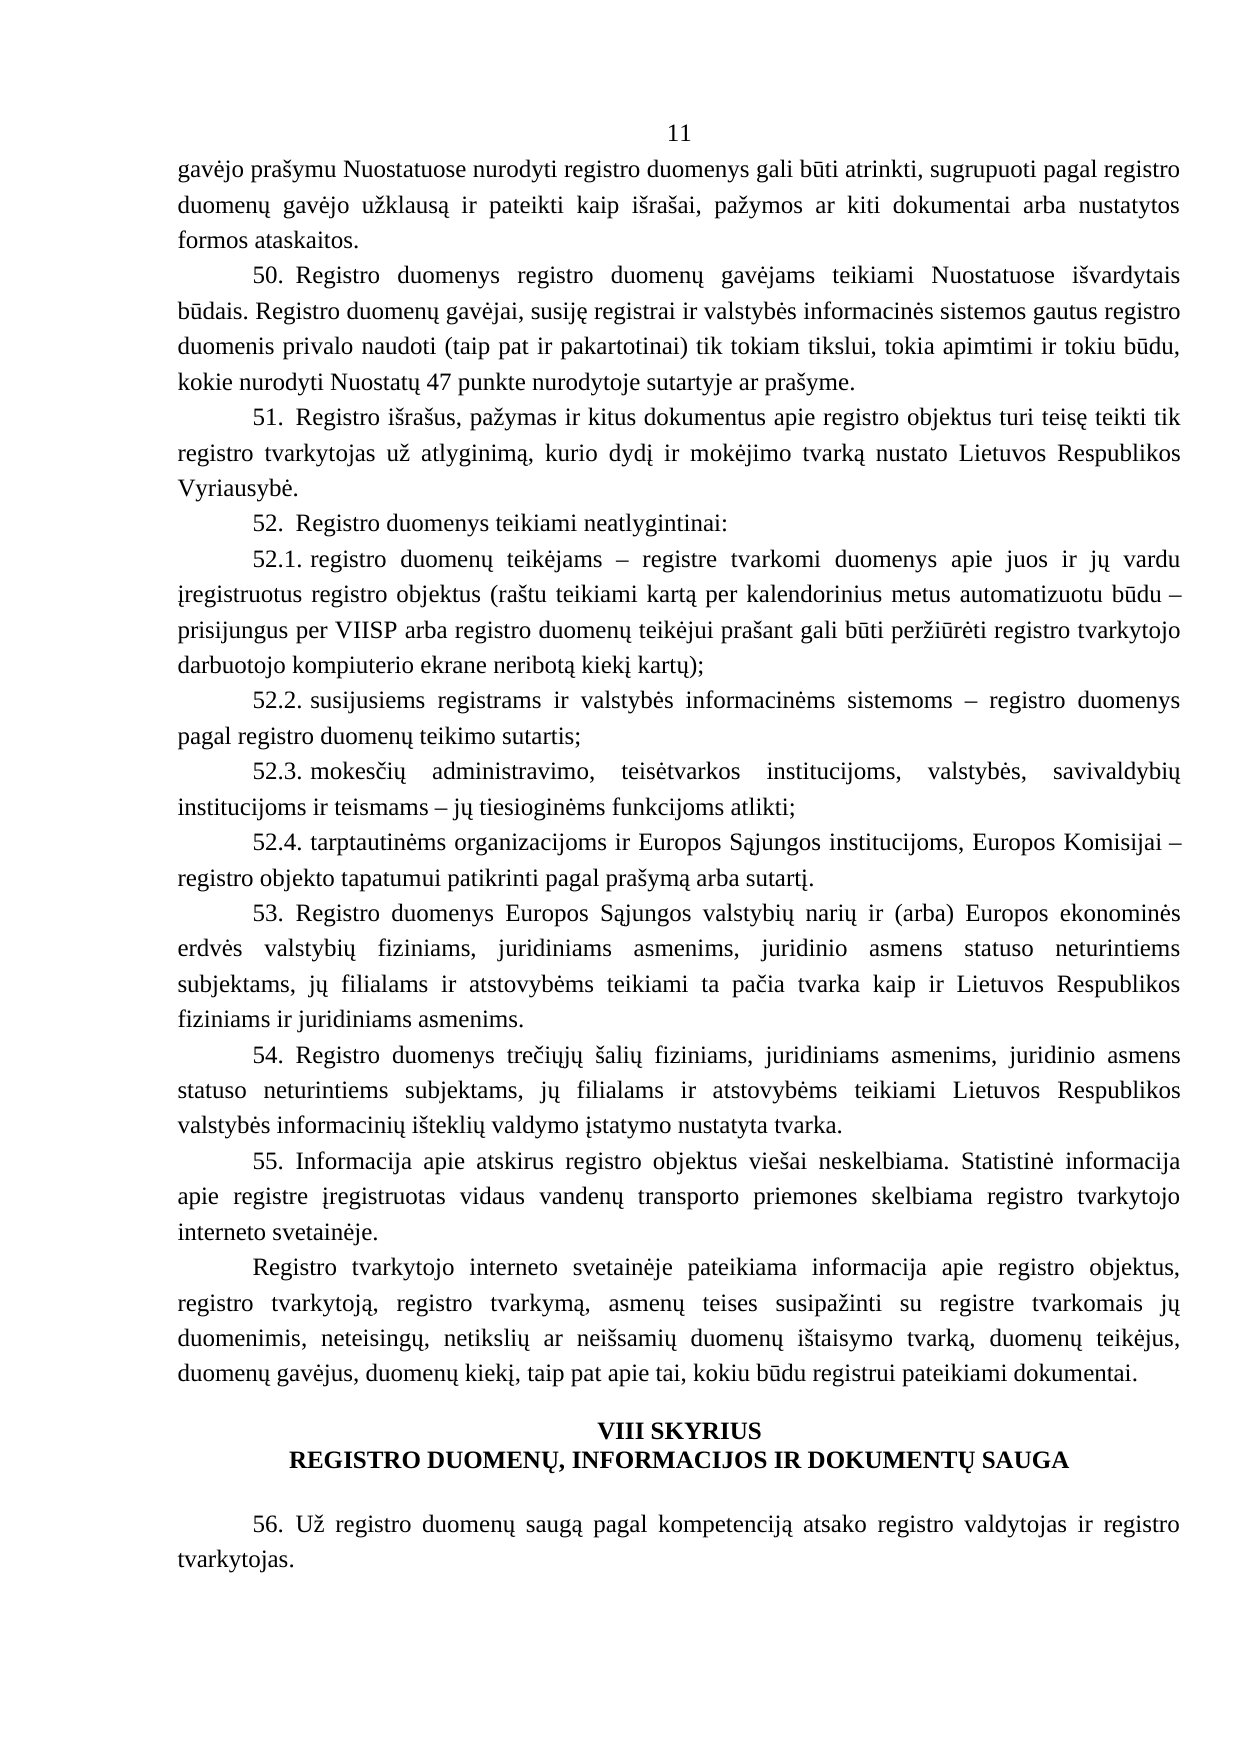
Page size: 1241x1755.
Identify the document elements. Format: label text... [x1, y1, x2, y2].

text 52.4. tarptautinėms organizacijoms ir Europos Sąjungos institucijoms, Europos Komisijai – registro objekto tapatumui patikrinti pagal prašymą arba sutartį. [177, 821, 1181, 891]
text 52. Registro duomenys teikiami neatlygintinai: [177, 502, 1181, 537]
text VIII SKYRIUS [177, 1416, 1181, 1445]
text 56. Už registro duomenų saugą pagal kompetenciją atsako registro valdytojas ir registro tvarkytojas. [177, 1502, 1181, 1573]
text 51. Registro išrašus, pažymas ir kitus dokumentus apie registro objektus turi teisę teikti tik registro tvarkytojas už atlyginimą, kurio dydį ir mokėjimo tvarką nustato Lietuvos Respublikos Vyriausybė. [177, 396, 1181, 502]
text 53. Registro duomenys Europos Sąjungos valstybių narių ir (arba) Europos ekonominės erdvės valstybių fiziniams, juridiniams asmenims, juridinio asmens statuso neturintiems subjektams, jų filialams ir atstovybėms teikiami ta pačia tvarka kaip ir Lietuvos Respublikos fiziniams ir juridiniams asmenims. [177, 891, 1181, 1033]
text Registro duomenų, informacijos ir dokumentų sauga [177, 1445, 1181, 1473]
text 52.3. mokesčių administravimo, teisėtvarkos institucijoms, valstybės, savivaldybių institucijoms ir teismams – jų tiesioginėms funkcijoms atlikti; [177, 750, 1181, 821]
text 54. Registro duomenys trečiųjų šalių fiziniams, juridiniams asmenims, juridinio asmens statuso neturintiems subjektams, jų filialams ir atstovybėms teikiami Lietuvos Respublikos valstybės informacinių išteklių valdymo įstatymo nustatyta tvarka. [177, 1033, 1181, 1139]
text 52.1. registro duomenų teikėjams – registre tvarkomi duomenys apie juos ir jų vardu įregistruotus registro objektus (raštu teikiami kartą per kalendorinius metus automatizuotu būdu – prisijungus per VIISP arba registro duomenų teikėjui prašant gali būti peržiūrėti registro tvarkytojo darbuotojo kompiuterio ekrane neribotą kiekį kartų); [177, 537, 1181, 679]
text 52.2. susijusiems registrams ir valstybės informacinėms sistemoms – registro duomenys pagal registro duomenų teikimo sutartis; [177, 679, 1181, 750]
text Registro tvarkytojo interneto svetainėje pateikiama informacija apie registro objektus, registro tvarkytoją, registro tvarkymą, asmenų teises susipažinti su registre tvarkomais jų duomenimis, neteisingų, netikslių ar neišsamių duomenų ištaisymo tvarką, duomenų teikėjus, duomenų gavėjus, duomenų kiekį, taip pat apie tai, kokiu būdu registrui pateikiami dokumentai. [177, 1246, 1181, 1387]
text gavėjo prašymu Nuostatuose nurodyti registro duomenys gali būti atrinkti, sugrupuoti pagal registro duomenų gavėjo užklausą ir pateikti kaip išrašai, pažymos ar kiti dokumentai arba nustatytos formos ataskaitos. [177, 148, 1181, 254]
text 55. Informacija apie atskirus registro objektus viešai neskelbiama. Statistinė informacija apie registre įregistruotas vidaus vandenų transporto priemones skelbiama registro tvarkytojo interneto svetainėje. [177, 1139, 1181, 1246]
text 50. Registro duomenys registro duomenų gavėjams teikiami Nuostatuose išvardytais būdais. Registro duomenų gavėjai, susiję registrai ir valstybės informacinės sistemos gautus registro duomenis privalo naudoti (taip pat ir pakartotinai) tik tokiam tikslui, tokia apimtimi ir tokiu būdu, kokie nurodyti Nuostatų 47 punkte nurodytoje sutartyje ar prašyme. [177, 254, 1181, 396]
